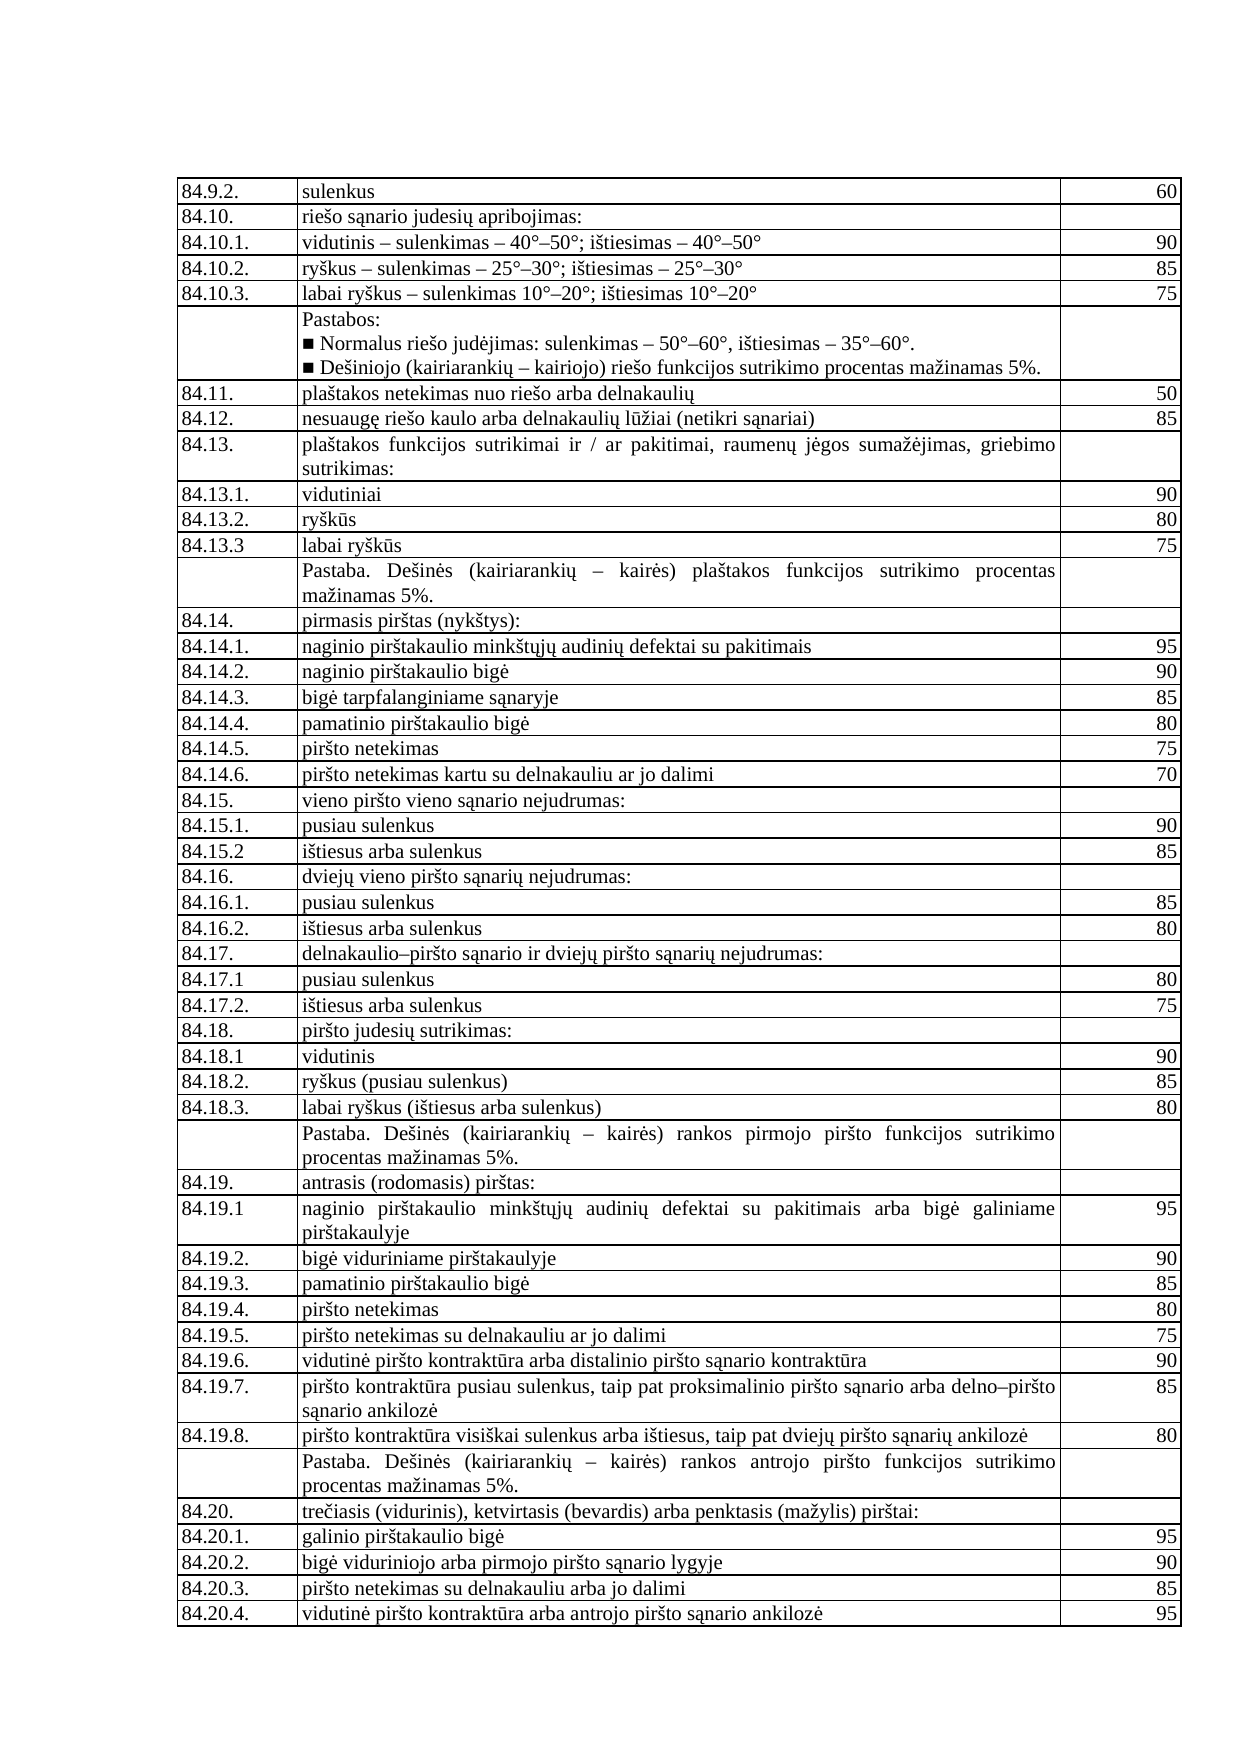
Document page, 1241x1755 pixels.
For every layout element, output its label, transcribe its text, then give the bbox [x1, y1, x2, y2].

table_cell 90 [1061, 1044, 1180, 1068]
table_cell 85 [1061, 890, 1180, 914]
table_cell 80 [1061, 967, 1180, 991]
table_cell [1061, 788, 1180, 812]
table_cell 84.20.2. [178, 1550, 297, 1574]
table_cell bigė viduriniame pirštakaulyje [298, 1246, 1060, 1270]
table_cell 84.16.1. [178, 890, 297, 914]
table_cell [1061, 1018, 1180, 1042]
table_cell 84.13. [178, 432, 297, 480]
table_cell 95 [1061, 1196, 1180, 1244]
table_cell [1061, 941, 1180, 965]
table_cell ryškus (pusiau sulenkus) [298, 1070, 1060, 1093]
table_cell 84.18.1 [178, 1044, 297, 1068]
table_cell trečiasis (vidurinis), ketvirtasis (bevardis) arba penktasis (mažylis) pirštai: [298, 1499, 1060, 1523]
table_cell pusiau sulenkus [298, 890, 1060, 914]
table_cell piršto netekimas su delnakauliu ar jo dalimi [298, 1323, 1060, 1347]
table_cell 84.18.3. [178, 1095, 297, 1119]
table_cell [178, 558, 297, 607]
table_cell 84.17.1 [178, 967, 297, 991]
table_cell 84.14.2. [178, 660, 297, 683]
table_cell 84.18.2. [178, 1070, 297, 1093]
table_cell piršto netekimas [298, 736, 1060, 760]
table_cell 90 [1061, 230, 1180, 254]
table_cell 84.13.2. [178, 507, 297, 531]
table_cell 80 [1061, 1095, 1180, 1119]
table_cell 84.14.4. [178, 711, 297, 735]
table_cell sulenkus [298, 179, 1060, 203]
table_cell piršto netekimas su delnakauliu arba jo dalimi [298, 1576, 1060, 1600]
table_cell 90 [1061, 1550, 1180, 1574]
table_cell bigė tarpfalanginiame sąnaryje [298, 685, 1060, 709]
table_cell 75 [1061, 281, 1180, 305]
table_cell 95 [1061, 634, 1180, 658]
table_cell naginio pirštakaulio minkštųjų audinių defektai su pakitimais arba bigė galiniame pirštakaulyje [298, 1196, 1060, 1244]
table_cell 84.11. [178, 381, 297, 405]
table_cell ištiesus arba sulenkus [298, 839, 1060, 863]
table_cell vidutinis [298, 1044, 1060, 1068]
table_cell 80 [1061, 711, 1180, 735]
table_cell labai ryškus – sulenkimas 10°–20°; ištiesimas 10°–20° [298, 281, 1060, 305]
table_cell 84.19.1 [178, 1196, 297, 1244]
table_cell Pastaba. Dešinės (kairiarankių – kairės) plaštakos funkcijos sutrikimo procentas mažinamas 5%. [298, 558, 1060, 607]
table_cell plaštakos netekimas nuo riešo arba delnakaulių [298, 381, 1060, 405]
table_cell riešo sąnario judesių apribojimas: [298, 205, 1060, 228]
table_cell vieno piršto vieno sąnario nejudrumas: [298, 788, 1060, 812]
table_cell vidutinė piršto kontraktūra arba distalinio piršto sąnario kontraktūra [298, 1348, 1060, 1372]
table_cell 85 [1061, 406, 1180, 430]
table_cell 84.20.4. [178, 1601, 297, 1625]
table_cell 95 [1061, 1525, 1180, 1548]
table_cell [178, 1121, 297, 1169]
table_cell Pastabos: ■ Normalus riešo judėjimas: sulenkimas – 50°–60°, ištiesimas – 35°–60°. ■ Dešiniojo (kairiarankių – kairiojo) riešo funkcijos sutrikimo procentas mažinamas 5%. [298, 307, 1060, 379]
table_cell 84.19.3. [178, 1271, 297, 1295]
table_cell ištiesus arba sulenkus [298, 993, 1060, 1017]
table_cell 90 [1061, 813, 1180, 837]
table_cell [1061, 1121, 1180, 1169]
table_cell 50 [1061, 381, 1180, 405]
table_cell 84.17. [178, 941, 297, 965]
table_cell pusiau sulenkus [298, 967, 1060, 991]
table_cell 84.20. [178, 1499, 297, 1523]
table_cell vidutinis – sulenkimas – 40°–50°; ištiesimas – 40°–50° [298, 230, 1060, 254]
table_cell pirmasis pirštas (nykštys): [298, 608, 1060, 632]
table_cell bigė viduriniojo arba pirmojo piršto sąnario lygyje [298, 1550, 1060, 1574]
table_cell 84.10. [178, 205, 297, 228]
table_cell 70 [1061, 762, 1180, 786]
table_cell 84.19.6. [178, 1348, 297, 1372]
table_cell dviejų vieno piršto sąnarių nejudrumas: [298, 865, 1060, 888]
table_cell 84.19.8. [178, 1423, 297, 1447]
table_cell ryškus – sulenkimas – 25°–30°; ištiesimas – 25°–30° [298, 256, 1060, 280]
table_cell 84.14. [178, 608, 297, 632]
table_cell pamatinio pirštakaulio bigė [298, 1271, 1060, 1295]
table_cell 80 [1061, 1297, 1180, 1321]
table_cell labai ryškūs [298, 533, 1060, 557]
table_cell [1061, 865, 1180, 888]
table_cell vidutiniai [298, 482, 1060, 506]
table_cell 80 [1061, 1423, 1180, 1447]
table_cell nesuaugę riešo kaulo arba delnakaulių lūžiai (netikri sąnariai) [298, 406, 1060, 430]
table_cell 84.14.1. [178, 634, 297, 658]
table_cell 85 [1061, 685, 1180, 709]
table_cell 90 [1061, 1348, 1180, 1372]
table_cell 75 [1061, 993, 1180, 1017]
table_cell 84.15.1. [178, 813, 297, 837]
table_cell 85 [1061, 1271, 1180, 1295]
table_cell 84.9.2. [178, 179, 297, 203]
table_cell piršto judesių sutrikimas: [298, 1018, 1060, 1042]
table_cell Pastaba. Dešinės (kairiarankių – kairės) rankos antrojo piršto funkcijos sutrikimo procentas mažinamas 5%. [298, 1449, 1060, 1497]
table_cell plaštakos funkcijos sutrikimai ir / ar pakitimai, raumenų jėgos sumažėjimas, griebimo sutrikimas: [298, 432, 1060, 480]
table_cell piršto kontraktūra visiškai sulenkus arba ištiesus, taip pat dviejų piršto sąnarių ankilozė [298, 1423, 1060, 1447]
table_cell 84.14.3. [178, 685, 297, 709]
table_cell 84.15.2 [178, 839, 297, 863]
table_cell 80 [1061, 507, 1180, 531]
table_cell 84.20.1. [178, 1525, 297, 1548]
table_cell vidutinė piršto kontraktūra arba antrojo piršto sąnario ankilozė [298, 1601, 1060, 1625]
table_cell [1061, 608, 1180, 632]
table_cell 75 [1061, 736, 1180, 760]
table_cell delnakaulio–piršto sąnario ir dviejų piršto sąnarių nejudrumas: [298, 941, 1060, 965]
table_cell naginio pirštakaulio minkštųjų audinių defektai su pakitimais [298, 634, 1060, 658]
table_cell 84.10.2. [178, 256, 297, 280]
table_cell 85 [1061, 1374, 1180, 1422]
table_cell 84.19.4. [178, 1297, 297, 1321]
table_cell 84.13.1. [178, 482, 297, 506]
table_cell 90 [1061, 1246, 1180, 1270]
table_cell 85 [1061, 1070, 1180, 1093]
table_cell [1061, 558, 1180, 607]
table_cell 84.10.1. [178, 230, 297, 254]
table_cell [1061, 1170, 1180, 1194]
table_cell 84.19.2. [178, 1246, 297, 1270]
table_cell ryškūs [298, 507, 1060, 531]
table_cell [1061, 1449, 1180, 1497]
table_cell 84.16.2. [178, 916, 297, 940]
table_cell antrasis (rodomasis) pirštas: [298, 1170, 1060, 1194]
table_cell 84.12. [178, 406, 297, 430]
table_cell 84.19.7. [178, 1374, 297, 1422]
table_cell [1061, 307, 1180, 379]
table_cell 84.17.2. [178, 993, 297, 1017]
table_cell [1061, 432, 1180, 480]
table_cell labai ryškus (ištiesus arba sulenkus) [298, 1095, 1060, 1119]
table_cell 75 [1061, 1323, 1180, 1347]
table_cell 85 [1061, 1576, 1180, 1600]
table_cell pamatinio pirštakaulio bigė [298, 711, 1060, 735]
table_cell 84.19. [178, 1170, 297, 1194]
table_cell piršto netekimas kartu su delnakauliu ar jo dalimi [298, 762, 1060, 786]
table_cell 84.19.5. [178, 1323, 297, 1347]
table_cell 84.14.6. [178, 762, 297, 786]
table_cell 84.10.3. [178, 281, 297, 305]
table_cell 75 [1061, 533, 1180, 557]
table_cell piršto netekimas [298, 1297, 1060, 1321]
table_cell [178, 1449, 297, 1497]
table_cell [1061, 205, 1180, 228]
table_cell 85 [1061, 839, 1180, 863]
table_cell pusiau sulenkus [298, 813, 1060, 837]
table_cell Pastaba. Dešinės (kairiarankių – kairės) rankos pirmojo piršto funkcijos sutrikimo procentas mažinamas 5%. [298, 1121, 1060, 1169]
table_cell 84.15. [178, 788, 297, 812]
table_cell 80 [1061, 916, 1180, 940]
table_cell 84.16. [178, 865, 297, 888]
table_cell [178, 307, 297, 379]
table_cell 84.18. [178, 1018, 297, 1042]
table_cell 84.13.3 [178, 533, 297, 557]
table_cell 84.14.5. [178, 736, 297, 760]
table_cell 84.20.3. [178, 1576, 297, 1600]
table_cell piršto kontraktūra pusiau sulenkus, taip pat proksimalinio piršto sąnario arba delno–piršto sąnario ankilozė [298, 1374, 1060, 1422]
table_cell naginio pirštakaulio bigė [298, 660, 1060, 683]
table_cell ištiesus arba sulenkus [298, 916, 1060, 940]
table_cell 95 [1061, 1601, 1180, 1625]
table_cell galinio pirštakaulio bigė [298, 1525, 1060, 1548]
table_cell [1061, 1499, 1180, 1523]
table_cell 85 [1061, 256, 1180, 280]
table_cell 90 [1061, 482, 1180, 506]
table_cell 90 [1061, 660, 1180, 683]
table_cell 60 [1061, 179, 1180, 203]
